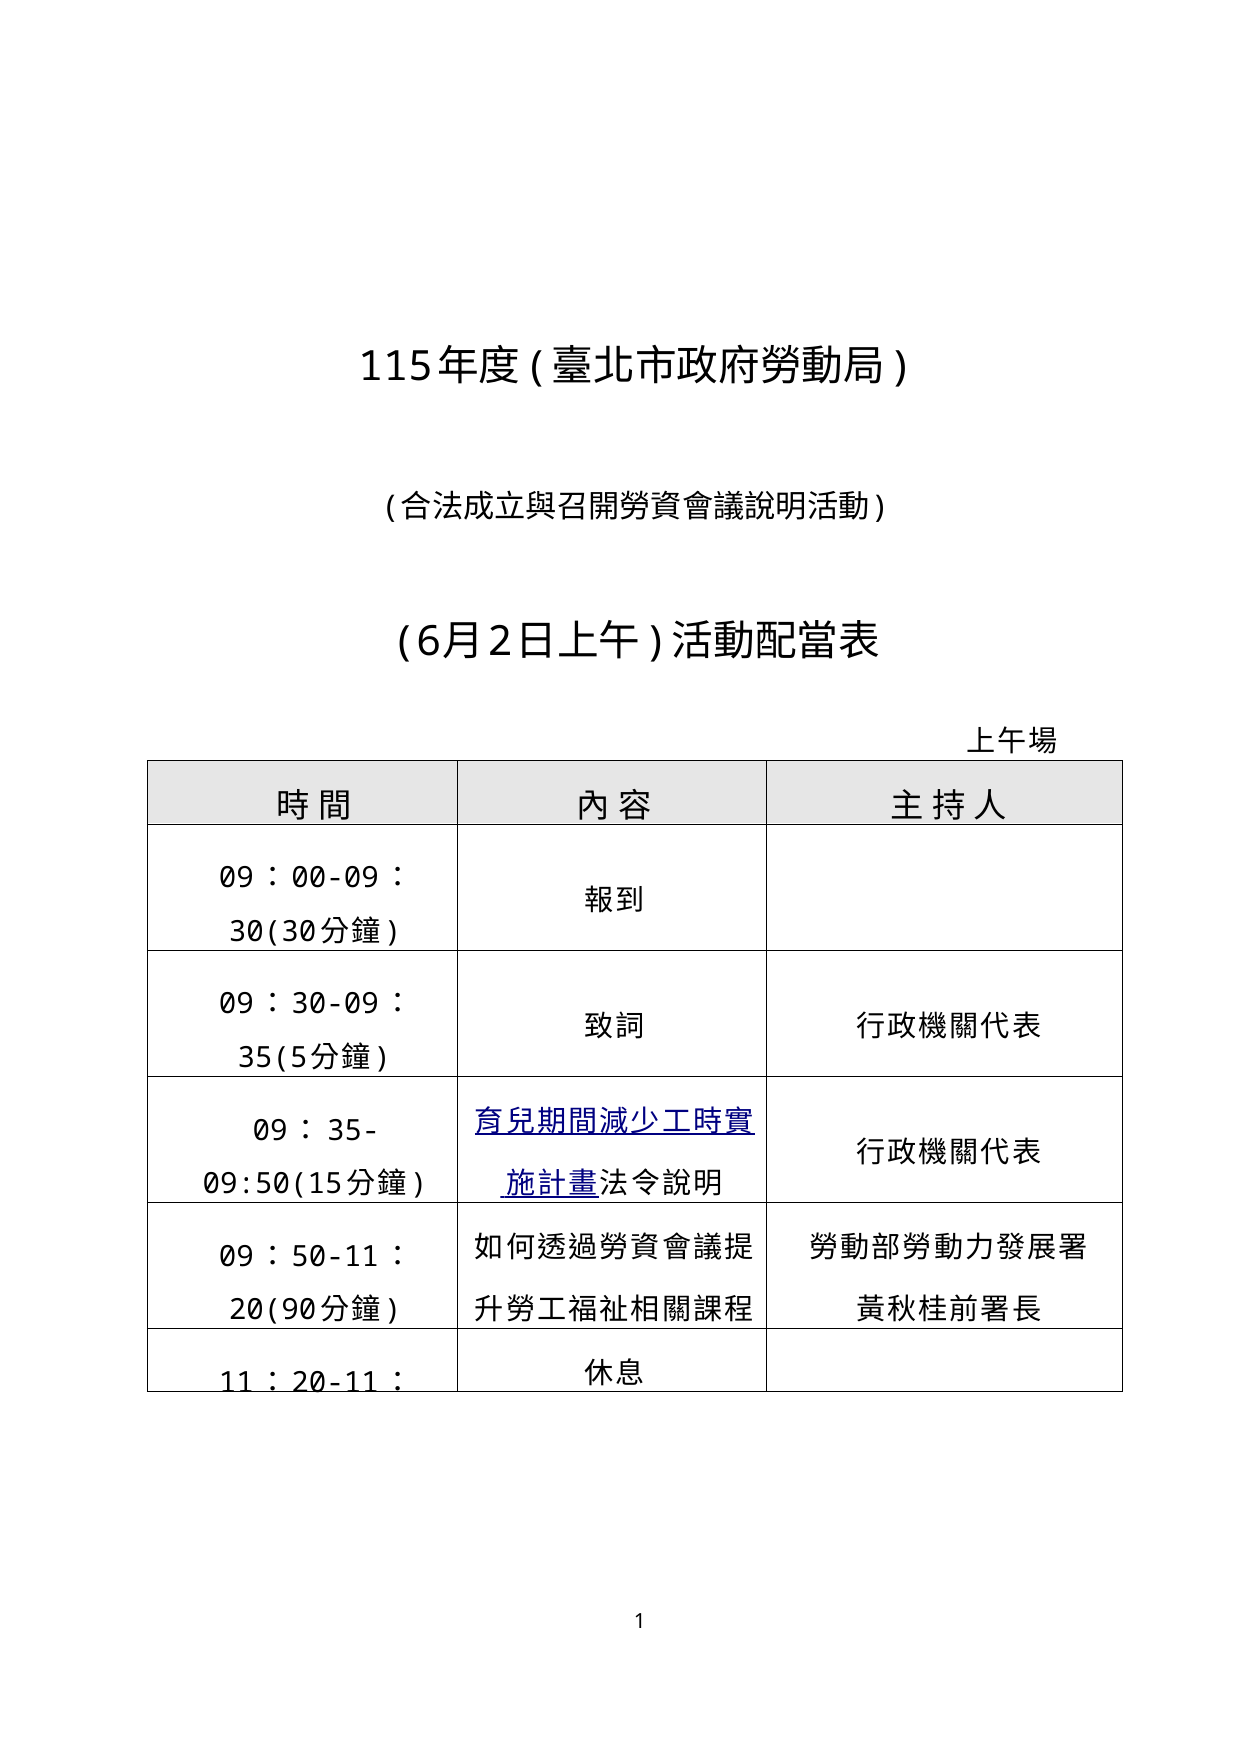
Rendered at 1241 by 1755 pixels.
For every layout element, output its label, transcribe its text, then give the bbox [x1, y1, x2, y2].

table_cell [767, 1329, 1122, 1391]
table_cell 報到 [458, 825, 766, 949]
table_cell 09：30-09：35(5分鐘) [148, 951, 457, 1076]
table_cell 行政機關代表 [767, 951, 1122, 1076]
table_header 內容 [458, 761, 766, 823]
text 上午場 [182, 697, 1058, 760]
table_cell 勞動部勞動力發展署 黃秋桂前署長 [767, 1203, 1122, 1328]
table_cell [767, 825, 1122, 949]
table_cell 09：50-11：20(90分鐘) [148, 1203, 457, 1328]
text 115年度(臺北市政府勞動局) [144, 285, 1088, 410]
table_cell 09：35-09:50(15分鐘) [148, 1077, 457, 1202]
table_cell 致詞 [458, 951, 766, 1076]
text (合法成立與召開勞資會議說明活動) [144, 422, 1088, 547]
text (6月2日上午)活動配當表 [144, 560, 1088, 685]
table_header 主持人 [767, 761, 1122, 823]
table_cell 行政機關代表 [767, 1077, 1122, 1202]
table_cell 如何透過勞資會議提升勞工福祉相關課程 [458, 1203, 766, 1328]
table_cell 11：20-11： [148, 1329, 457, 1391]
table_cell 09：00-09：30(30分鐘) [148, 825, 457, 949]
table_cell 休息 [458, 1329, 766, 1391]
table_cell 育兒期間減少工時實施計畫法令說明 [458, 1077, 766, 1202]
table_header 時間 [148, 761, 457, 823]
